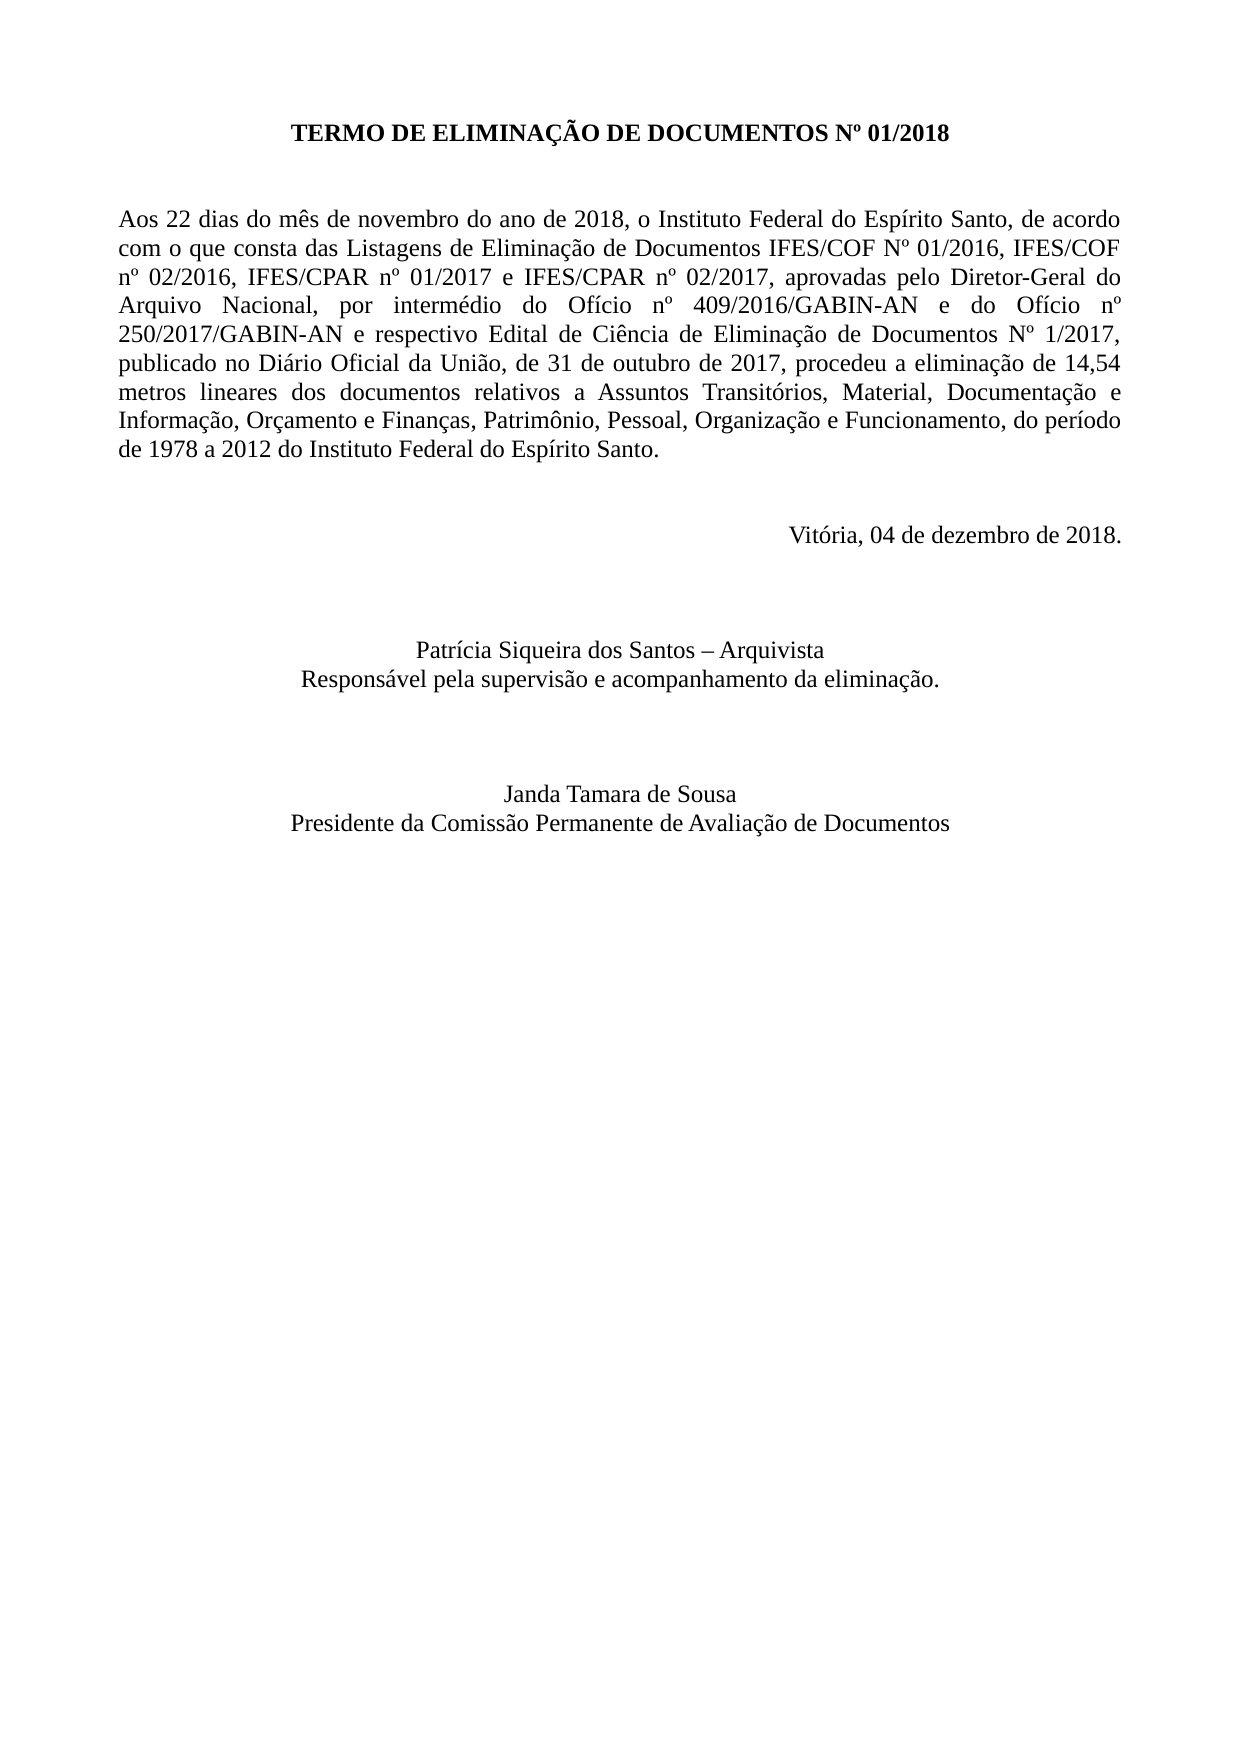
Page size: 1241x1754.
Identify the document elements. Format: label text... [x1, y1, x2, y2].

text Patrícia Siqueira dos Santos – Arquivista [118, 636, 1122, 664]
text Aos 22 dias do mês de novembro do ano de 2018, o Instituto Federal do Espírito Santo, de acordo com o que consta das Listagens de Eliminação de Documentos IFES/COF Nº 01/2016, IFES/COF nº 02/2016, IFES/CPAR nº 01/2017 e IFES/CPAR nº 02/2017, aprovadas pelo Diretor-Geral do Arquivo Nacional, por intermédio do Ofício nº 409/2016/GABIN-AN e do Ofício nº 250/2017/GABIN-AN e respectivo Edital de Ciência de Eliminação de Documentos Nº 1/2017, publicado no Diário Oficial da União, de 31 de outubro de 2017, procedeu a eliminação de 14,54 metros lineares dos documentos relativos a Assuntos Transitórios, Material, Documentação e Informação, Orçamento e Finanças, Patrimônio, Pessoal, Organização e Funcionamento, do período de 1978 a 2012 do Instituto Federal do Espírito Santo. [118, 204, 1122, 463]
text Janda Tamara de Sousa [118, 779, 1122, 808]
text Responsável pela supervisão e acompanhamento da eliminação. [118, 664, 1122, 693]
text TERMO DE ELIMINAÇÃO DE DOCUMENTOS Nº 01/2018 [118, 118, 1122, 147]
text Vitória, 04 de dezembro de 2018. [118, 521, 1122, 549]
text Presidente da Comissão Permanente de Avaliação de Documentos [118, 808, 1122, 837]
